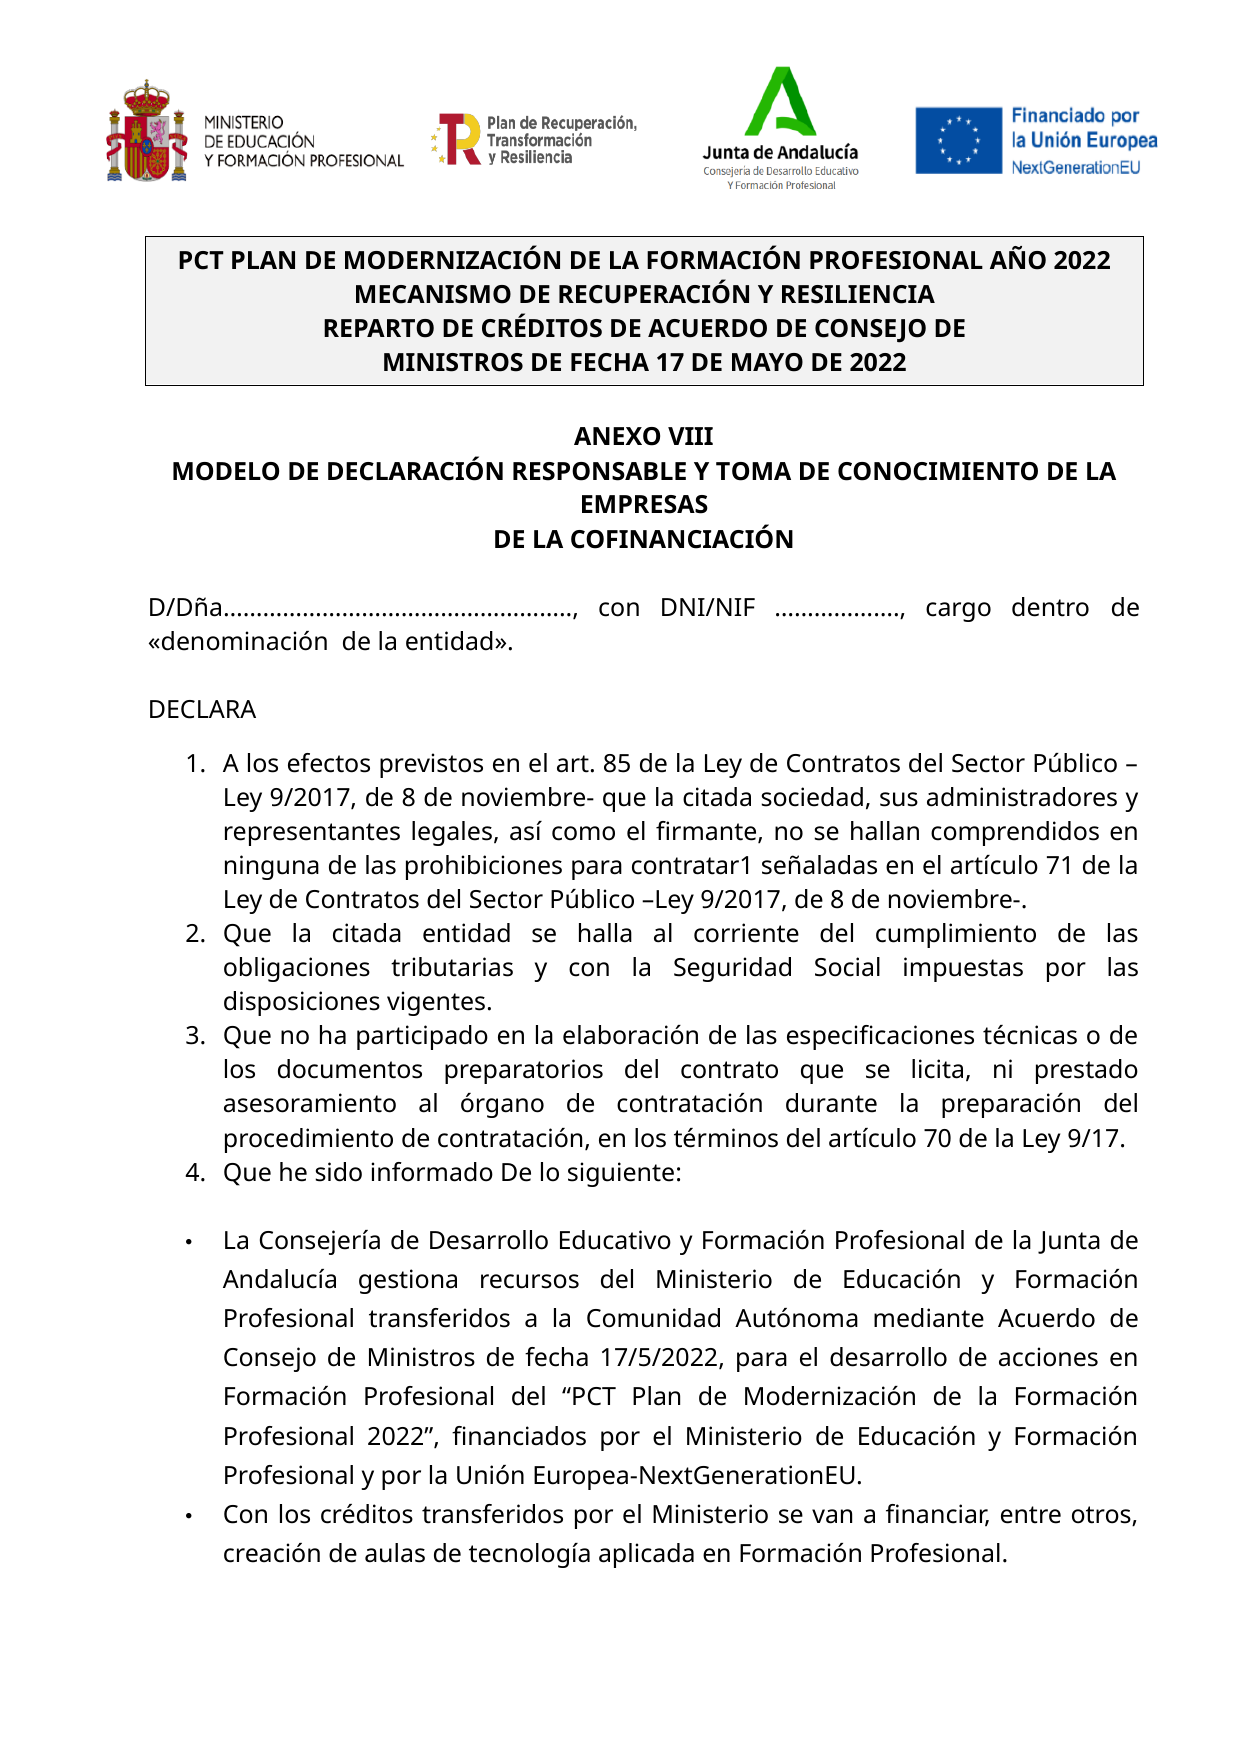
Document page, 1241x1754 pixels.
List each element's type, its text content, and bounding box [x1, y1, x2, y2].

picture [80, 46, 1185, 216]
list Con los créditos transferidos por el Ministerio se van a financiar, entre otros, creación de aulas de tecnología aplicada en Formación Profesional. [185, 1497, 1140, 1570]
text DE LA COFINANCIACIÓN [148, 521, 1140, 555]
list Que no ha participado en la elaboración de las especificaciones técnicas o de los documentos preparatorios del contrato que se licita, ni prestado asesoramiento al órgano de contratación durante la preparación del procedimiento de contratación, en los términos del artículo 70 de la Ley 9/17. [185, 1018, 1140, 1154]
text D/Dña…………………………………………….., con DNI/NIF ………………., cargo dentro de «denominación de la entidad». [148, 589, 1140, 657]
text DECLARA [148, 692, 1140, 726]
text MODELO DE DECLARACIÓN RESPONSABLE Y TOMA DE CONOCIMIENTO DE LA EMPRESAS [148, 453, 1140, 521]
list A los efectos previstos en el art. 85 de la Ley de Contratos del Sector Público –Ley 9/2017, de 8 de noviembre- que la citada sociedad, sus administradores y representantes legales, así como el firmante, no se hallan comprendidos en ninguna de las prohibiciones para contratar1 señaladas en el artículo 71 de la Ley de Contratos del Sector Público –Ley 9/2017, de 8 de noviembre-. [185, 746, 1140, 916]
list Que he sido informado De lo siguiente: [185, 1154, 1140, 1188]
text ANEXO VIII [148, 419, 1140, 453]
list La Consejería de Desarrollo Educativo y Formación Profesional de la Junta de Andalucía gestiona recursos del Ministerio de Educación y Formación Profesional transferidos a la Comunidad Autónoma mediante Acuerdo de Consejo de Ministros de fecha 17/5/2022, para el desarrollo de acciones en Formación Profesional del “PCT Plan de Modernización de la Formación Profesional 2022”, financiados por el Ministerio de Educación y Formación Profesional y por la Unión Europea-NextGenerationEU. [185, 1222, 1140, 1491]
list Que la citada entidad se halla al corriente del cumplimiento de las obligaciones tributarias y con la Seguridad Social impuestas por las disposiciones vigentes. [185, 916, 1140, 1018]
table_header PCT PLAN DE MODERNIZACIÓN DE LA FORMACIÓN PROFESIONAL AÑO 2022 MECANISMO DE RECUPERACIÓN Y RESILIENCIA REPARTO DE CRÉDITOS DE ACUERDO DE CONSEJO DE MINISTROS DE FECHA 17 DE MAYO DE 2022 [146, 237, 1143, 384]
